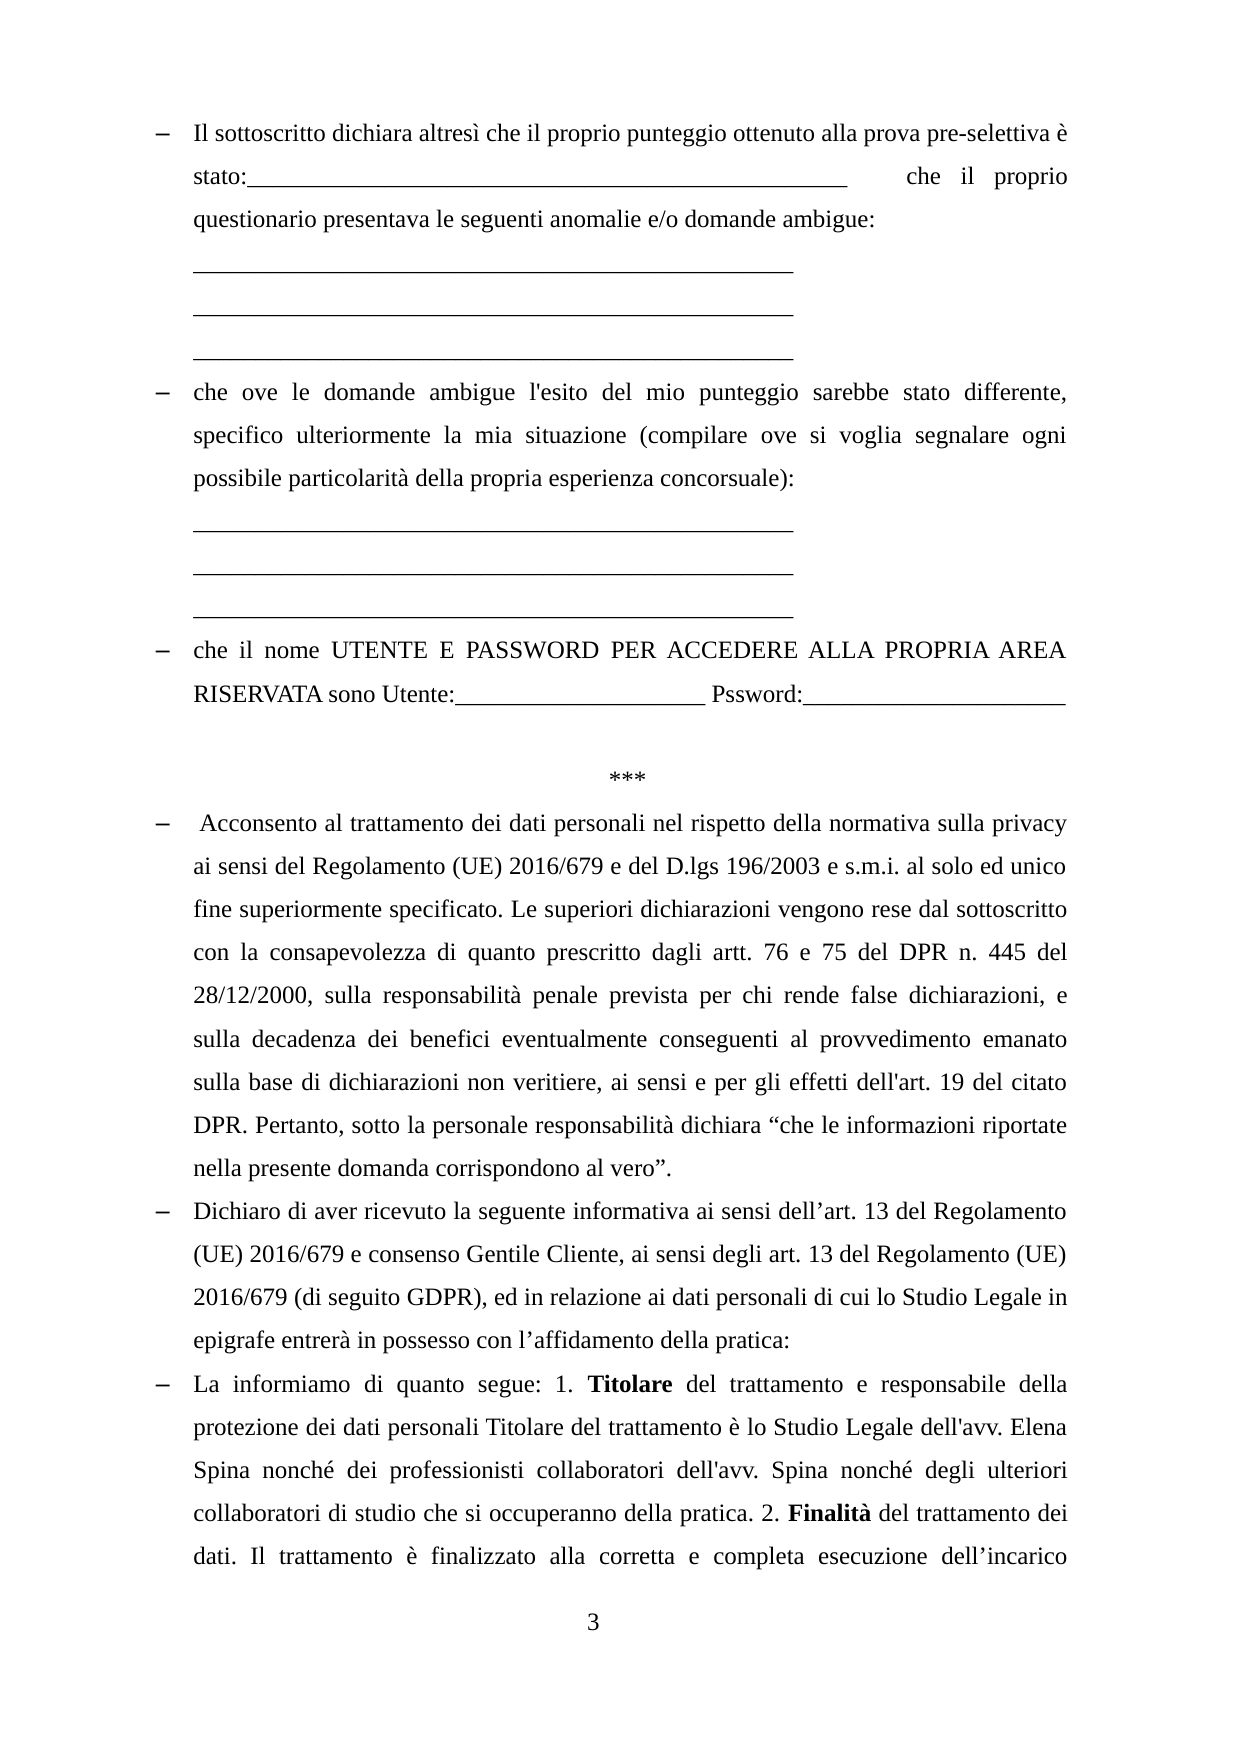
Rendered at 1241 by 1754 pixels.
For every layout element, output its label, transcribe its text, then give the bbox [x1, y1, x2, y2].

list ________________________________________________ [156, 549, 1068, 578]
list ________________________________________________ [156, 291, 1068, 319]
list *** [156, 765, 1068, 794]
list La informiamo di quanto segue: 1. Titolare del trattamento e responsabile della protezione dei dati personali Titolare del trattamento è lo Studio Legale dell'avv. Elena Spina nonché dei professionisti collaboratori dell'avv. Spina nonché degli ulteriori collaboratori di studio che si occuperanno della pratica. 2. Finalità del trattamento dei dati. Il trattamento è finalizzato alla corretta e completa esecuzione dell’incarico [156, 1369, 1068, 1570]
list che ove le domande ambigue l'esito del mio punteggio sarebbe stato differente, specifico ulteriormente la mia situazione (compilare ove si voglia segnalare ogni possibile particolarità della propria esperienza concorsuale): [156, 377, 1068, 492]
list Il sottoscritto dichiara altresì che il proprio punteggio ottenuto alla prova pre-selettiva è stato:________________________________________________ che il proprio questionario presentava le seguenti anomalie e/o domande ambigue: [156, 118, 1068, 233]
list Dichiaro di aver ricevuto la seguente informativa ai sensi dell’art. 13 del Regolamento (UE) 2016/679 e consenso Gentile Cliente, ai sensi degli art. 13 del Regolamento (UE) 2016/679 (di seguito GDPR), ed in relazione ai dati personali di cui lo Studio Legale in epigrafe entrerà in possesso con l’affidamento della pratica: [156, 1196, 1068, 1354]
list Acconsento al trattamento dei dati personali nel rispetto della normativa sulla privacy ai sensi del Regolamento (UE) 2016/679 e del D.lgs 196/2003 e s.m.i. al solo ed unico fine superiormente specificato. Le superiori dichiarazioni vengono rese dal sottoscritto con la consapevolezza di quanto prescritto dagli artt. 76 e 75 del DPR n. 445 del 28/12/2000, sulla responsabilità penale prevista per chi rende false dichiarazioni, e sulla decadenza dei benefici eventualmente conseguenti al provvedimento emanato sulla base di dichiarazioni non veritiere, ai sensi e per gli effetti dell'art. 19 del citato DPR. Pertanto, sotto la personale responsabilità dichiara “che le informazioni riportate nella presente domanda corrispondono al vero”. [156, 808, 1068, 1182]
list ________________________________________________ [156, 592, 1068, 621]
list ________________________________________________ [156, 506, 1068, 535]
list ________________________________________________ [156, 334, 1068, 362]
list che il nome UTENTE E PASSWORD PER ACCEDERE ALLA PROPRIA AREA RISERVATA sono Utente:____________________ Pssword:_____________________ [156, 636, 1068, 707]
list ________________________________________________ [156, 247, 1068, 276]
